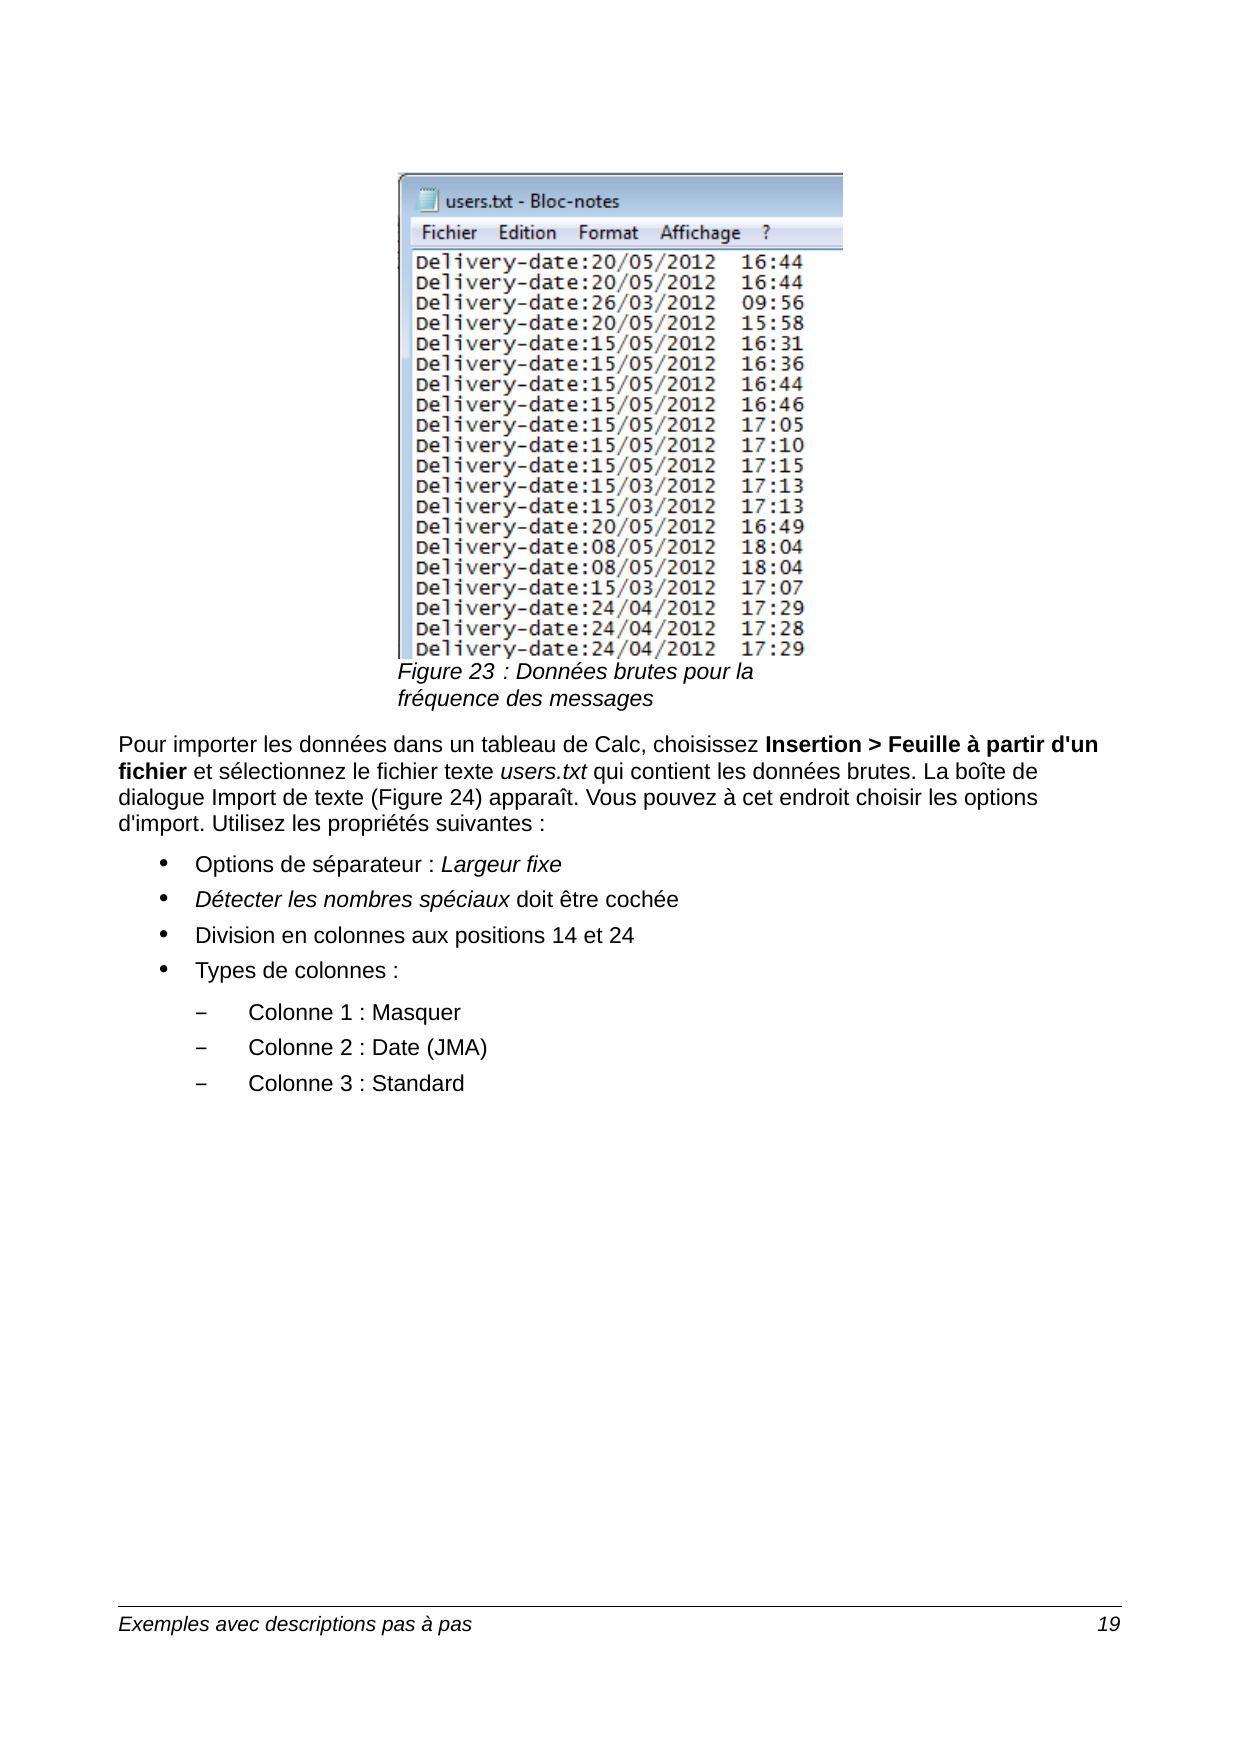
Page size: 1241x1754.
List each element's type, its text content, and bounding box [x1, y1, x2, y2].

list Options de séparateur : Largeur fixe [156, 849, 1122, 878]
list Colonne 2 : Date (JMA) [195, 1032, 1122, 1062]
picture [397, 172, 843, 659]
text Pour importer les données dans un tableau de Calc, choisissez Insertion > Feuille à partir d'un fichier et sélectionnez le fichier texte users.txt qui contient les données brutes. La boîte de dialogue Import de texte (Figure 24) apparaît. Vous pouvez à cet endroit choisir les options d'import. Utilisez les propriétés suivantes : [118, 731, 1122, 837]
list Types de colonnes : [156, 956, 1122, 985]
list Détecter les nombres spéciaux doit être cochée [156, 885, 1122, 914]
list Colonne 1 : Masquer [195, 997, 1122, 1026]
list Division en colonnes aux positions 14 et 24 [156, 920, 1122, 949]
list Colonne 3 : Standard [195, 1068, 1122, 1097]
text Figure 23 : Données brutes pour la fréquence des messages [397, 659, 843, 711]
